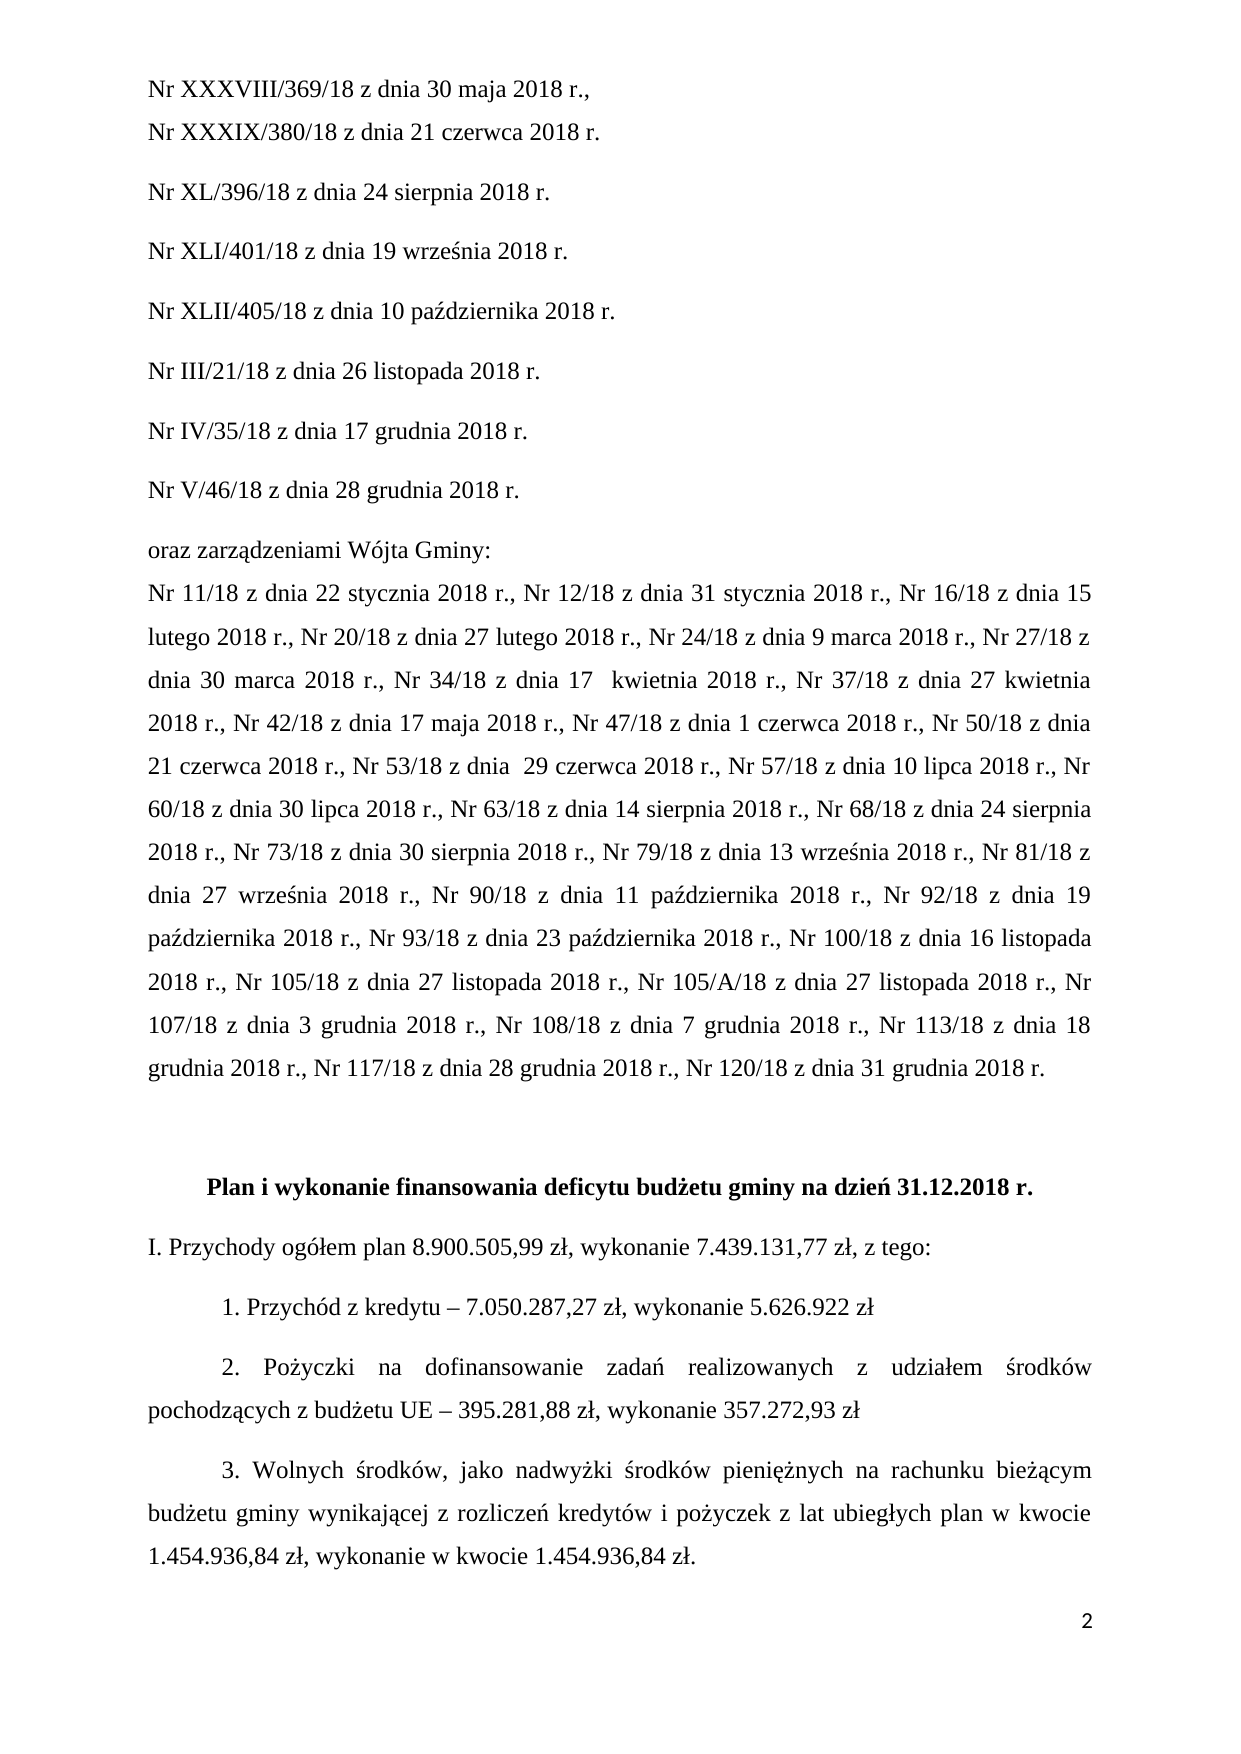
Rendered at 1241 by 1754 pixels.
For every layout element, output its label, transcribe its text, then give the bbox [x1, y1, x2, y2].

text Nr XXXIX/380/18 z dnia 21 czerwca 2018 r. [148, 117, 1093, 146]
text Nr 11/18 z dnia 22 stycznia 2018 r., Nr 12/18 z dnia 31 stycznia 2018 r., Nr 16/18 z dnia 15 lutego 2018 r., Nr 20/18 z dnia 27 lutego 2018 r., Nr 24/18 z dnia 9 marca 2018 r., Nr 27/18 z dnia 30 marca 2018 r., Nr 34/18 z dnia 17 kwietnia 2018 r., Nr 37/18 z dnia 27 kwietnia 2018 r., Nr 42/18 z dnia 17 maja 2018 r., Nr 47/18 z dnia 1 czerwca 2018 r., Nr 50/18 z dnia 21 czerwca 2018 r., Nr 53/18 z dnia 29 czerwca 2018 r., Nr 57/18 z dnia 10 lipca 2018 r., Nr 60/18 z dnia 30 lipca 2018 r., Nr 63/18 z dnia 14 sierpnia 2018 r., Nr 68/18 z dnia 24 sierpnia 2018 r., Nr 73/18 z dnia 30 sierpnia 2018 r., Nr 79/18 z dnia 13 września 2018 r., Nr 81/18 z dnia 27 września 2018 r., Nr 90/18 z dnia 11 października 2018 r., Nr 92/18 z dnia 19 października 2018 r., Nr 93/18 z dnia 23 października 2018 r., Nr 100/18 z dnia 16 listopada 2018 r., Nr 105/18 z dnia 27 listopada 2018 r., Nr 105/A/18 z dnia 27 listopada 2018 r., Nr 107/18 z dnia 3 grudnia 2018 r., Nr 108/18 z dnia 7 grudnia 2018 r., Nr 113/18 z dnia 18 grudnia 2018 r., Nr 117/18 z dnia 28 grudnia 2018 r., Nr 120/18 z dnia 31 grudnia 2018 r. [148, 578, 1093, 1082]
text Plan i wykonanie finansowania deficytu budżetu gminy na dzień 31.12.2018 r. [148, 1172, 1093, 1201]
text 1. Przychód z kredytu – 7.050.287,27 zł, wykonanie 5.626.922 zł [148, 1292, 1093, 1321]
text Nr III/21/18 z dnia 26 listopada 2018 r. [148, 356, 1093, 385]
text I. Przychody ogółem plan 8.900.505,99 zł, wykonanie 7.439.131,77 zł, z tego: [148, 1232, 1093, 1261]
text Nr XL/396/18 z dnia 24 sierpnia 2018 r. [148, 177, 1093, 205]
text Nr V/46/18 z dnia 28 grudnia 2018 r. [148, 476, 1093, 504]
text Nr XLI/401/18 z dnia 19 września 2018 r. [148, 236, 1093, 265]
text Nr XLII/405/18 z dnia 10 października 2018 r. [148, 296, 1093, 325]
text oraz zarządzeniami Wójta Gminy: [148, 535, 1093, 564]
text 2. Pożyczki na dofinansowanie zadań realizowanych z udziałem środków pochodzących z budżetu UE – 395.281,88 zł, wykonanie 357.272,93 zł [148, 1352, 1093, 1424]
text 3. Wolnych środków, jako nadwyżki środków pieniężnych na rachunku bieżącym budżetu gminy wynikającej z rozliczeń kredytów i pożyczek z lat ubiegłych plan w kwocie 1.454.936,84 zł, wykonanie w kwocie 1.454.936,84 zł. [148, 1455, 1093, 1570]
text Nr IV/35/18 z dnia 17 grudnia 2018 r. [148, 416, 1093, 444]
text Nr XXXVIII/369/18 z dnia 30 maja 2018 r., [148, 74, 1093, 102]
